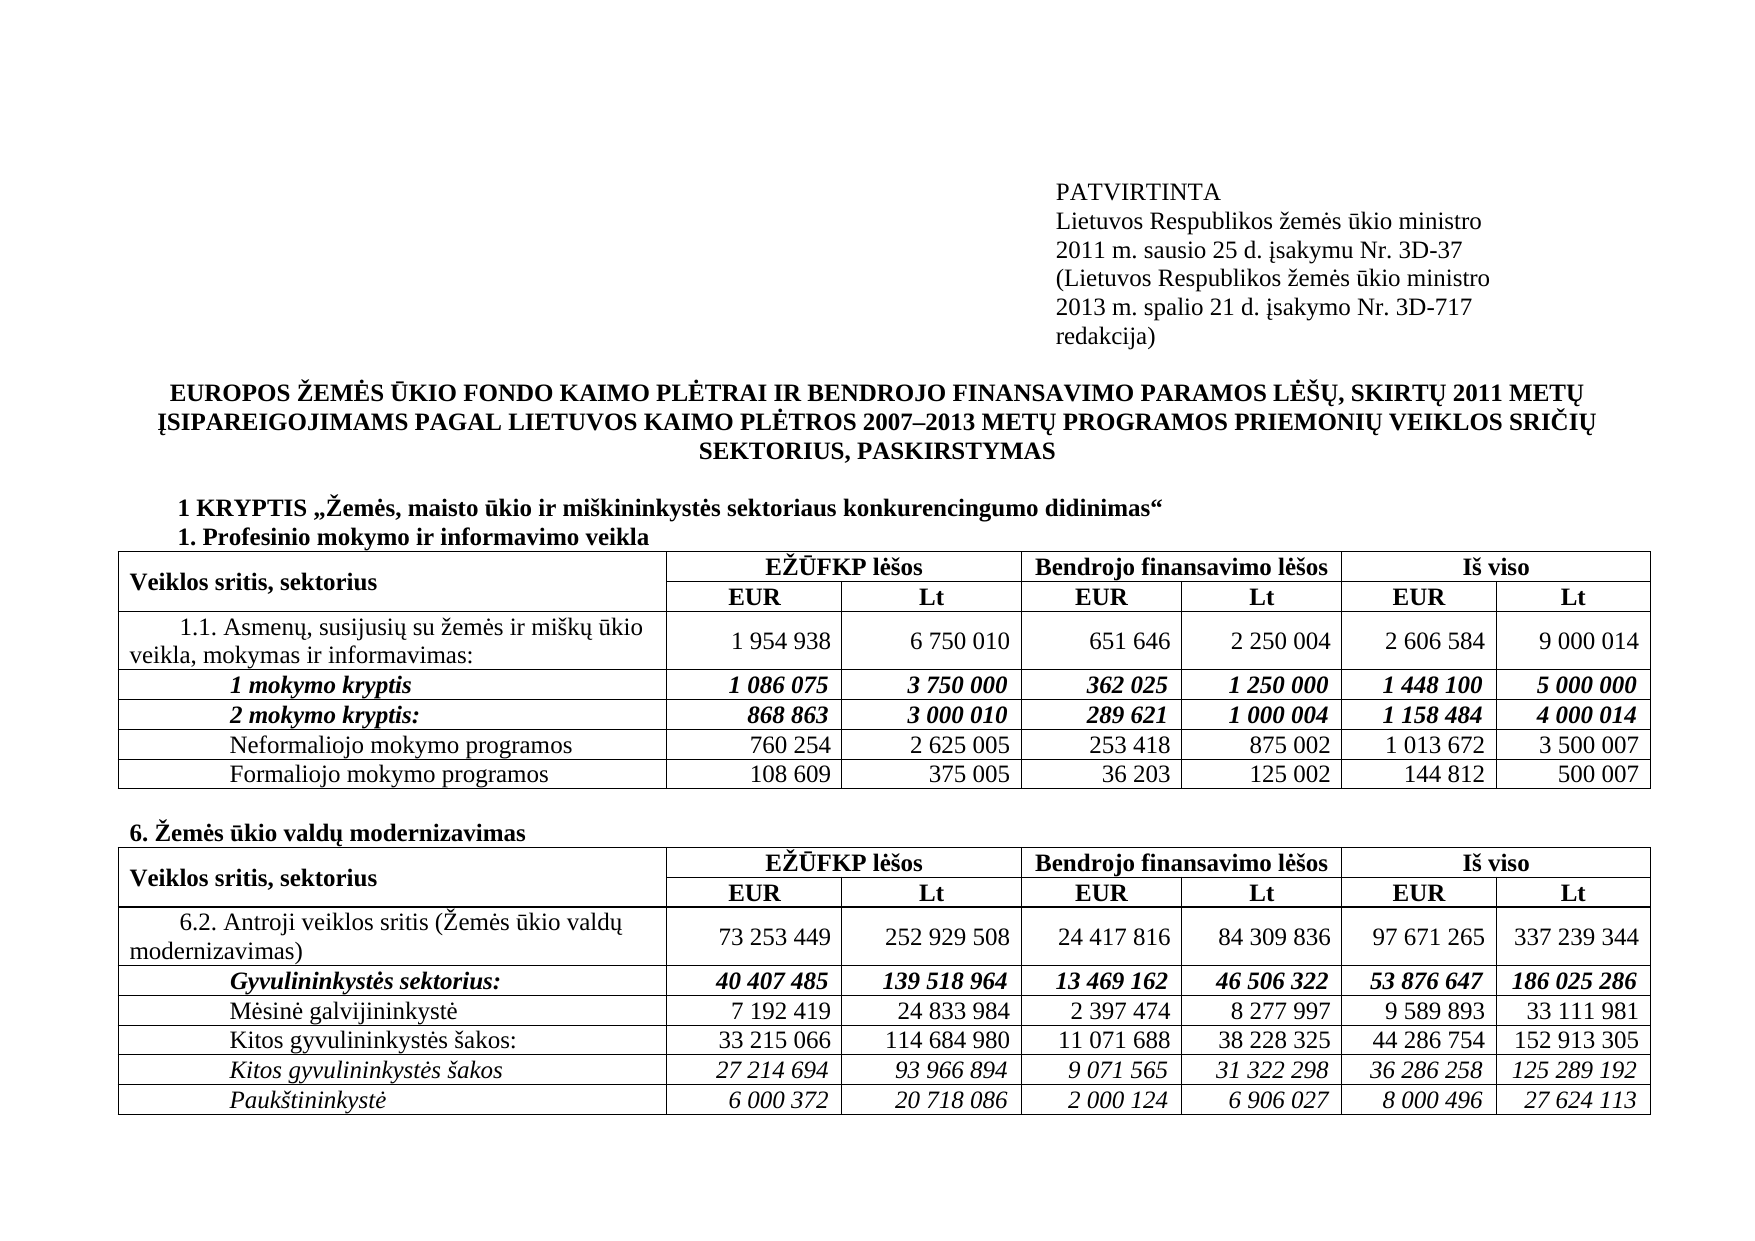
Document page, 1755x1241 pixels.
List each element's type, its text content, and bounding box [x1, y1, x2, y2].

table_cell [667, 818, 842, 847]
table_cell 9 071 565 [1022, 1055, 1181, 1084]
table_cell [1021, 818, 1181, 847]
table_cell 152 913 305 [1497, 1026, 1650, 1054]
table_cell 375 005 [842, 760, 1021, 788]
table_cell EUR [1342, 878, 1496, 906]
table_header Veiklos sritis, sektorius [119, 552, 666, 611]
table_cell [1181, 789, 1342, 818]
table_cell [1021, 789, 1181, 818]
table_cell Paukštininkystė [119, 1085, 666, 1114]
table_cell 1 086 075 [667, 670, 841, 699]
table_cell 1 158 484 [1342, 700, 1496, 729]
table_cell 868 863 [667, 700, 841, 729]
table_cell 252 929 508 [842, 908, 1021, 965]
table_cell 875 002 [1182, 730, 1341, 758]
table_cell Iš viso [1342, 848, 1650, 877]
table_cell Lt [842, 878, 1021, 906]
text 2011 m. sausio 25 d. įsakymu Nr. 3D-37 [1056, 235, 1636, 263]
table_cell Veiklos sritis, sektorius [119, 848, 666, 906]
table_cell Kitos gyvulininkystės šakos [119, 1055, 666, 1084]
table_cell Lt [1497, 582, 1650, 611]
table_cell 2 000 124 [1022, 1085, 1181, 1114]
table_cell 1 000 004 [1182, 700, 1341, 729]
table_cell 6 750 010 [842, 612, 1021, 669]
table_cell 3 750 000 [842, 670, 1021, 699]
table_cell 108 609 [667, 760, 841, 788]
table_cell 13 469 162 [1022, 966, 1181, 995]
table_cell 3 000 010 [842, 700, 1021, 729]
table_cell 1 250 000 [1182, 670, 1341, 699]
table_cell 24 833 984 [842, 996, 1021, 1024]
table_cell [1496, 818, 1650, 847]
table_cell [1181, 818, 1342, 847]
table_cell 289 621 [1022, 700, 1181, 729]
text Lietuvos Respublikos žemės ūkio ministro [1056, 206, 1636, 235]
table_header Bendrojo finansavimo lėšos [1022, 552, 1341, 581]
table_cell 40 407 485 [667, 966, 841, 995]
table_cell 97 671 265 [1342, 908, 1496, 965]
table_cell 1 mokymo kryptis [119, 670, 666, 699]
table_cell 362 025 [1022, 670, 1181, 699]
table_cell Bendrojo finansavimo lėšos [1022, 848, 1341, 877]
table_cell [667, 789, 842, 818]
table_header Iš viso [1342, 552, 1650, 581]
table_cell 651 646 [1022, 612, 1181, 669]
table_cell EŽŪFKP lėšos [667, 848, 1021, 877]
table_cell Lt [1182, 582, 1341, 611]
table_cell [1342, 789, 1496, 818]
table_cell 8 277 997 [1182, 996, 1341, 1024]
table_cell [842, 818, 1021, 847]
table_cell 46 506 322 [1182, 966, 1341, 995]
table_cell EUR [1342, 582, 1496, 611]
table_cell 125 289 192 [1497, 1055, 1650, 1084]
table_cell 33 111 981 [1497, 996, 1650, 1024]
table_cell 93 966 894 [842, 1055, 1021, 1084]
text EUROPOS ŽEMĖS ŪKIO FONDO KAIMO PLĖTRAI IR BENDROJO FINANSAVIMO PARAMOS LĖŠŲ, SKIRTŲ 2011 METŲ ĮSIPAREIGOJIMAMS PAGAL LIETUVOS KAIMO PLĖTROS 2007–2013 METŲ PROGRAMOS PRIEMONIŲ VEIKLOS SRIČIŲ SEKTORIUS, PASKIRSTYMAS [118, 378, 1636, 465]
table_cell 139 518 964 [842, 966, 1021, 995]
table_cell 337 239 344 [1497, 908, 1650, 965]
table_cell 53 876 647 [1342, 966, 1496, 995]
table_cell Neformaliojo mokymo programos [119, 730, 666, 758]
table_cell EUR [1022, 582, 1181, 611]
table_cell Lt [1497, 878, 1650, 906]
table_cell 20 718 086 [842, 1085, 1021, 1114]
table_cell EUR [1022, 878, 1181, 906]
table_cell 2 mokymo kryptis: [119, 700, 666, 729]
table_cell 9 000 014 [1497, 612, 1650, 669]
table_cell [118, 789, 667, 818]
table_cell 6 906 027 [1182, 1085, 1341, 1114]
table_cell EUR [667, 582, 841, 611]
table_cell 1 448 100 [1342, 670, 1496, 699]
table_cell Kitos gyvulininkystės šakos: [119, 1026, 666, 1054]
table_cell 125 002 [1182, 760, 1341, 788]
table_cell 144 812 [1342, 760, 1496, 788]
table_cell 1 954 938 [667, 612, 841, 669]
text 1 KRYPTIS „Žemės, maisto ūkio ir miškininkystės sektoriaus konkurencingumo didinimas“ [118, 493, 1636, 522]
table_cell 114 684 980 [842, 1026, 1021, 1054]
table_cell Formaliojo mokymo programos [119, 760, 666, 788]
table_cell 9 589 893 [1342, 996, 1496, 1024]
table_cell 2 606 584 [1342, 612, 1496, 669]
table_cell 44 286 754 [1342, 1026, 1496, 1054]
text redakcija) [1056, 321, 1636, 350]
table_cell 6 000 372 [667, 1085, 841, 1114]
table_cell 36 203 [1022, 760, 1181, 788]
table_cell 5 000 000 [1497, 670, 1650, 699]
table_cell [842, 789, 1021, 818]
table_cell 186 025 286 [1497, 966, 1650, 995]
table_cell 73 253 449 [667, 908, 841, 965]
table_cell 8 000 496 [1342, 1085, 1496, 1114]
table_cell Lt [1182, 878, 1341, 906]
table_cell 24 417 816 [1022, 908, 1181, 965]
table_cell 4 000 014 [1497, 700, 1650, 729]
table_cell 6. Žemės ūkio valdų modernizavimas [118, 818, 667, 847]
table_cell Mėsinė galvijininkystė [119, 996, 666, 1024]
table_cell 1.1. Asmenų, susijusių su žemės ir miškų ūkio veikla, mokymas ir informavimas: [119, 612, 666, 669]
table_cell [1342, 818, 1496, 847]
table_cell 36 286 258 [1342, 1055, 1496, 1084]
text 2013 m. spalio 21 d. įsakymo Nr. 3D-717 [1056, 292, 1636, 321]
text 1. Profesinio mokymo ir informavimo veikla [118, 522, 1636, 551]
table_cell [1496, 789, 1650, 818]
table_cell 31 322 298 [1182, 1055, 1341, 1084]
table_cell 2 250 004 [1182, 612, 1341, 669]
text (Lietuvos Respublikos žemės ūkio ministro [1056, 263, 1636, 292]
table_cell EUR [667, 878, 841, 906]
table_cell 84 309 836 [1182, 908, 1341, 965]
table_cell 3 500 007 [1497, 730, 1650, 758]
table_header EŽŪFKP lėšos [667, 552, 1021, 581]
table_cell 1 013 672 [1342, 730, 1496, 758]
table_cell 11 071 688 [1022, 1026, 1181, 1054]
table_cell 7 192 419 [667, 996, 841, 1024]
table_cell 500 007 [1497, 760, 1650, 788]
table_cell 760 254 [667, 730, 841, 758]
text PATVIRTINTA [1056, 177, 1636, 206]
table_cell 38 228 325 [1182, 1026, 1341, 1054]
table_cell 253 418 [1022, 730, 1181, 758]
table_cell 6.2. Antroji veiklos sritis (Žemės ūkio valdų modernizavimas) [119, 908, 666, 965]
table_cell 27 624 113 [1497, 1085, 1650, 1114]
table_cell 2 625 005 [842, 730, 1021, 758]
table_cell Lt [842, 582, 1021, 611]
table_cell Gyvulininkystės sektorius: [119, 966, 666, 995]
table_cell 33 215 066 [667, 1026, 841, 1054]
table_cell 27 214 694 [667, 1055, 841, 1084]
table_cell 2 397 474 [1022, 996, 1181, 1024]
